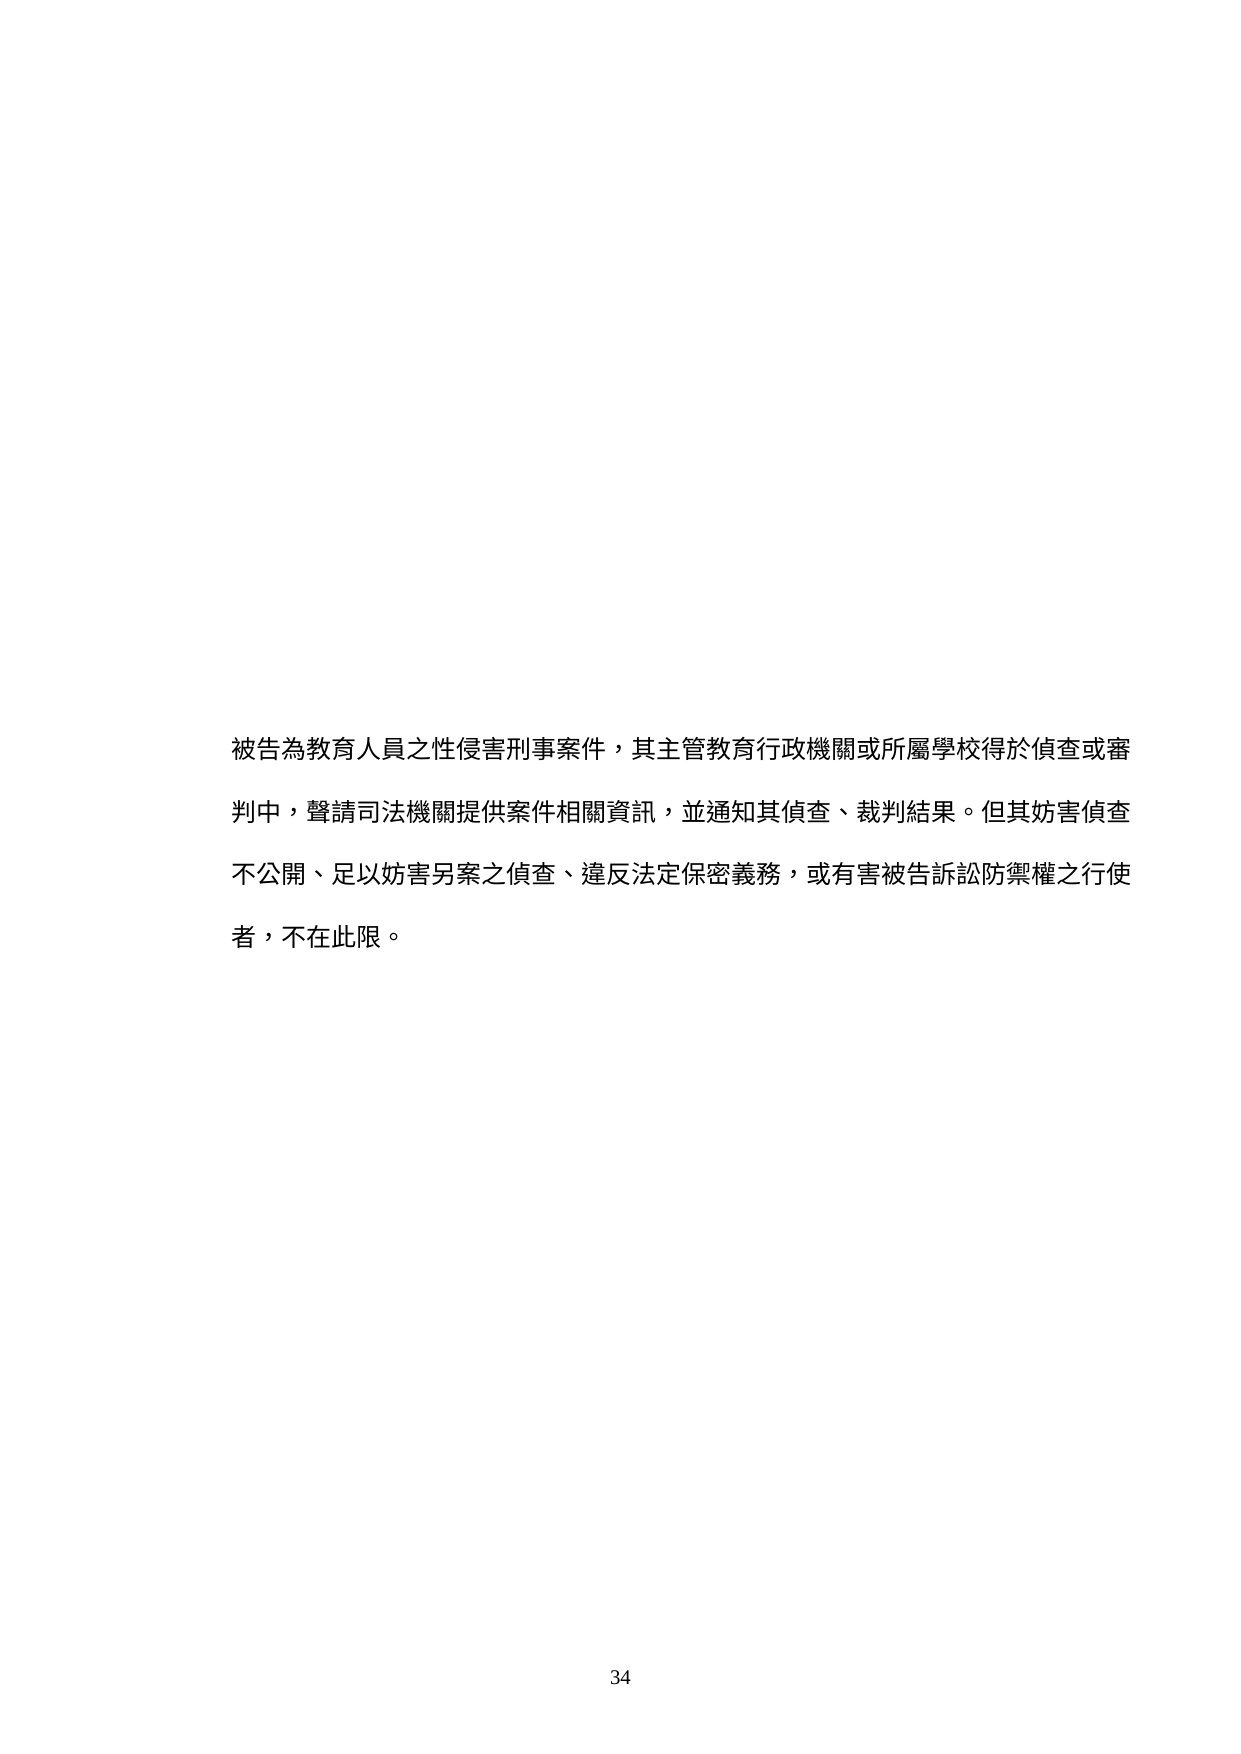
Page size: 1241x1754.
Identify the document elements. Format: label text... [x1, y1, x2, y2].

text 被告為教育人員之性侵害刑事案件，其主管教育行政機關或所屬學校得於偵查或審判中，聲請司法機關提供案件相關資訊，並通知其偵查、裁判結果。但其妨害偵查不公開、足以妨害另案之偵查、違反法定保密義務，或有害被告訴訟防禦權之行使者，不在此限。 [231, 706, 1134, 956]
